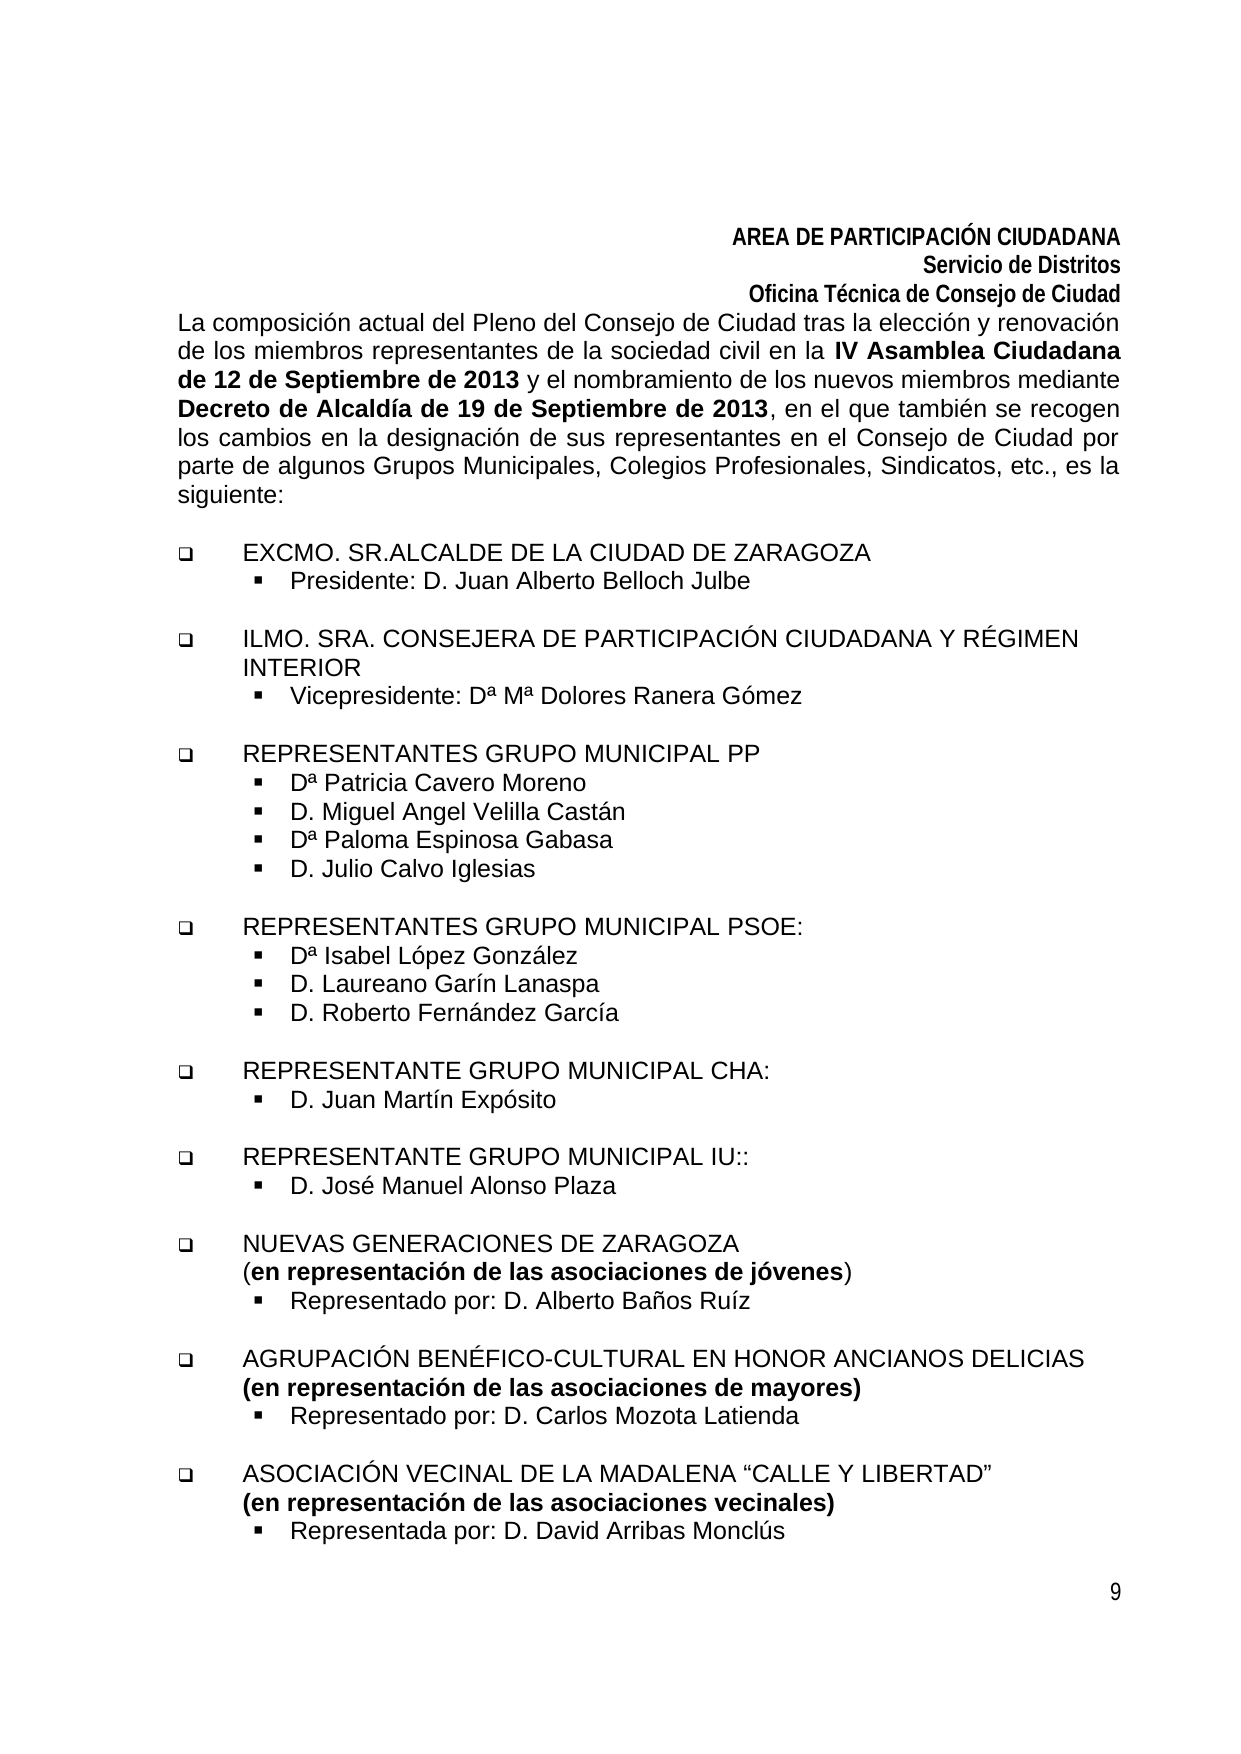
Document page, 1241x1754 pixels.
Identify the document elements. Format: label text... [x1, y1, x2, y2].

list (en representación de las asociaciones de jóvenes) [177, 1257, 1121, 1286]
list REPRESENTANTE GRUPO MUNICIPAL IU:: [177, 1142, 1121, 1171]
list EXCMO. SR.ALCALDE DE LA CIUDAD DE ZARAGOZA [177, 537, 1121, 566]
list Representada por: D. David Arribas Monclús [252, 1516, 1121, 1545]
list D. Miguel Angel Velilla Castán [252, 797, 1121, 825]
list Representado por: D. Alberto Baños Ruíz [252, 1286, 1121, 1315]
list D. Julio Calvo Iglesias [252, 854, 1121, 883]
list AGRUPACIÓN BENÉFICO-CULTURAL EN HONOR ANCIANOS DELICIAS (en representación de las asociaciones de mayores) [177, 1344, 1121, 1401]
list REPRESENTANTES GRUPO MUNICIPAL PSOE: [177, 912, 1121, 941]
list (en representación de las asociaciones vecinales) [177, 1488, 1121, 1516]
list D. Laureano Garín Lanaspa [252, 969, 1121, 998]
text La composición actual del Pleno del Consejo de Ciudad tras la elección y renovación de los miembros representantes de la sociedad civil en la IV Asamblea Ciudadana de 12 de Septiembre de 2013 y el nombramiento de los nuevos miembros mediante Decreto de Alcaldía de 19 de Septiembre de 2013, en el que también se recogen los cambios en la designación de sus representantes en el Consejo de Ciudad por parte de algunos Grupos Municipales, Colegios Profesionales, Sindicatos, etc., es la siguiente: [177, 307, 1121, 509]
list NUEVAS GENERACIONES DE ZARAGOZA [177, 1229, 1121, 1257]
list Dª Paloma Espinosa Gabasa [252, 825, 1121, 854]
list Dª Patricia Cavero Moreno [252, 768, 1121, 797]
list Vicepresidente: Dª Mª Dolores Ranera Gómez [252, 681, 1121, 710]
list Dª Isabel López González [252, 941, 1121, 969]
list REPRESENTANTES GRUPO MUNICIPAL PP [177, 739, 1121, 768]
list D. José Manuel Alonso Plaza [252, 1171, 1121, 1200]
list ILMO. SRA. CONSEJERA DE PARTICIPACIÓN CIUDADANA Y RÉGIMEN INTERIOR [177, 624, 1121, 681]
list D. Juan Martín Expósito [252, 1085, 1121, 1113]
list Presidente: D. Juan Alberto Belloch Julbe [252, 566, 1121, 595]
list REPRESENTANTE GRUPO MUNICIPAL CHA: [177, 1056, 1121, 1085]
list ASOCIACIÓN VECINAL DE LA MADALENA “CALLE Y LIBERTAD” [177, 1459, 1121, 1488]
list Representado por: D. Carlos Mozota Latienda [252, 1401, 1121, 1430]
list D. Roberto Fernández García [252, 998, 1121, 1027]
